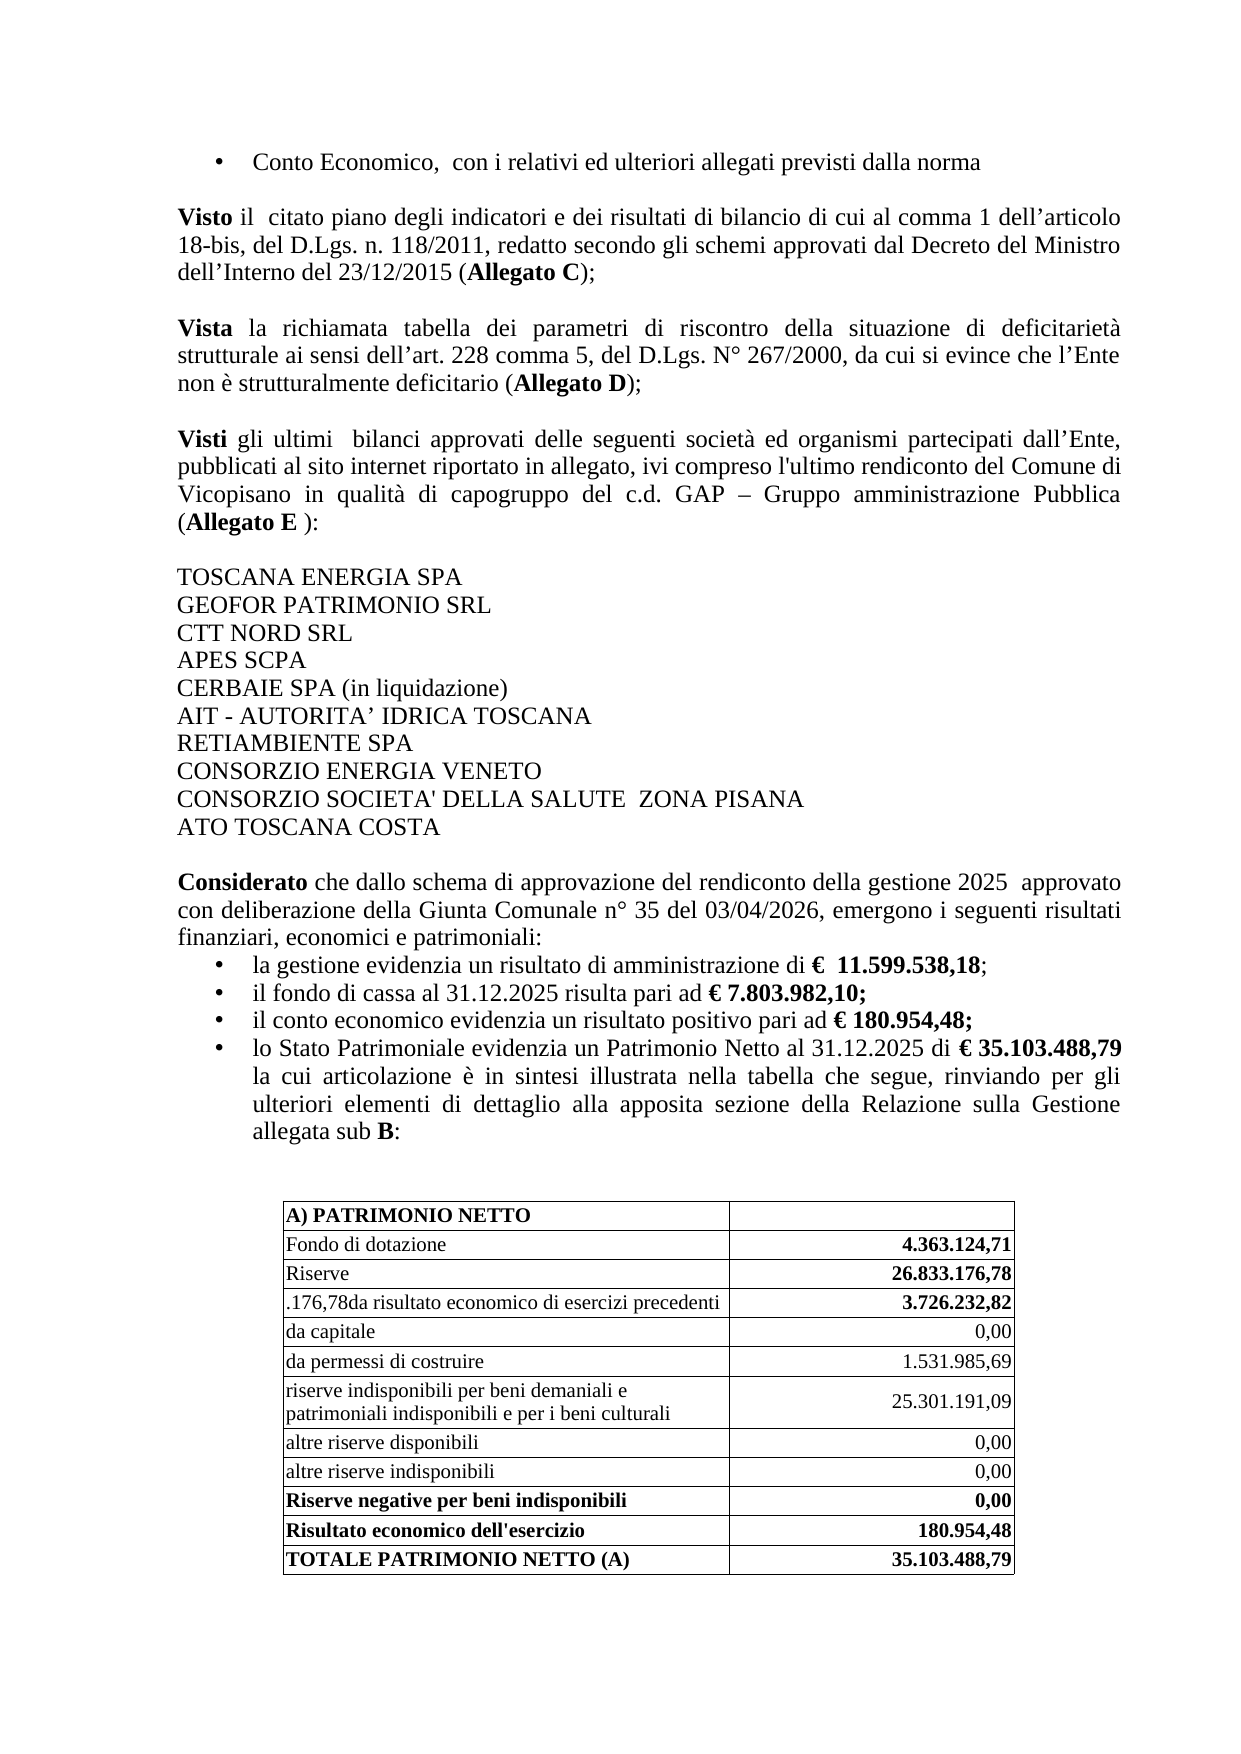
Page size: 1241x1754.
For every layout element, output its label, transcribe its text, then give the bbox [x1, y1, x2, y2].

table_cell AIT - AUTORITA’ IDRICA TOSCANA [177, 702, 1062, 729]
table_cell Risultato economico dell'esercizio [284, 1516, 729, 1544]
table_cell da permessi di costruire [284, 1347, 729, 1376]
table_cell 26.833.176,78 [730, 1260, 1014, 1288]
table_cell 0,00 [730, 1487, 1014, 1515]
list lo Stato Patrimoniale evidenzia un Patrimonio Netto al 31.12.2025 di € 35.103.488,79 la cui articolazione è in sintesi illustrata nella tabella che segue, rinviando per gli ulteriori elementi di dettaglio alla apposita sezione della Relazione sulla Gestione allegata sub B: [215, 1034, 1122, 1145]
table_cell 3.726.232,82 [730, 1289, 1014, 1317]
table_cell 180.954,48 [730, 1516, 1014, 1544]
table_cell 25.301.191,09 [730, 1377, 1014, 1428]
table_cell da capitale [284, 1318, 729, 1346]
table_header TOSCANA ENERGIA SPA [177, 563, 1062, 591]
table_cell 0,00 [730, 1429, 1014, 1457]
list Conto Economico, con i relativi ed ulteriori allegati previsti dalla norma [215, 148, 1122, 175]
table_cell altre riserve indisponibili [284, 1458, 729, 1486]
list il conto economico evidenzia un risultato positivo pari ad € 180.954,48; [215, 1007, 1122, 1034]
table_cell ATO TOSCANA COSTA [177, 813, 1062, 840]
table_cell 0,00 [730, 1458, 1014, 1486]
table_cell .176,78da risultato economico di esercizi precedenti [284, 1289, 729, 1317]
table_cell Riserve [284, 1260, 729, 1288]
table_cell altre riserve disponibili [284, 1429, 729, 1457]
table_cell 4.363.124,71 [730, 1231, 1014, 1259]
table_header A) PATRIMONIO NETTO [284, 1202, 729, 1230]
table_cell APES SCPA [177, 646, 1062, 674]
table_cell 1.531.985,69 [730, 1347, 1014, 1376]
text Considerato che dallo schema di approvazione del rendiconto della gestione 2025 approvato con deliberazione della Giunta Comunale n° 35 del 03/04/2026, emergono i seguenti risultati finanziari, economici e patrimoniali: [177, 868, 1122, 951]
list la gestione evidenzia un risultato di amministrazione di € 11.599.538,18; [215, 951, 1122, 979]
table_cell Fondo di dotazione [284, 1231, 729, 1259]
text Visti gli ultimi bilanci approvati delle seguenti società ed organismi partecipati dall’Ente, pubblicati al sito internet riportato in allegato, ivi compreso l'ultimo rendiconto del Comune di Vicopisano in qualità di capogruppo del c.d. GAP – Gruppo amministrazione Pubblica (Allegato E ): [177, 425, 1122, 536]
table_cell GEOFOR PATRIMONIO SRL [177, 591, 1062, 619]
table_cell 0,00 [730, 1318, 1014, 1346]
table_cell CERBAIE SPA (in liquidazione) [177, 674, 1062, 702]
table_cell Riserve negative per beni indisponibili [284, 1487, 729, 1515]
table_cell TOTALE PATRIMONIO NETTO (A) [284, 1546, 729, 1574]
table_cell CTT NORD SRL [177, 619, 1062, 646]
table_cell RETIAMBIENTE SPA [177, 730, 1062, 757]
text Visto il citato piano degli indicatori e dei risultati di bilancio di cui al comma 1 dell’articolo 18-bis, del D.Lgs. n. 118/2011, redatto secondo gli schemi approvati dal Decreto del Ministro dell’Interno del 23/12/2015 (Allegato C); [177, 203, 1122, 286]
table_cell 35.103.488,79 [730, 1546, 1014, 1574]
list il fondo di cassa al 31.12.2025 risulta pari ad € 7.803.982,10; [215, 979, 1122, 1007]
table_cell CONSORZIO ENERGIA VENETO [177, 757, 1062, 785]
table_cell riserve indisponibili per beni demaniali e patrimoniali indisponibili e per i beni culturali [284, 1377, 729, 1428]
table_header [730, 1202, 1014, 1230]
text Vista la richiamata tabella dei parametri di riscontro della situazione di deficitarietà strutturale ai sensi dell’art. 228 comma 5, del D.Lgs. N° 267/2000, da cui si evince che l’Ente non è strutturalmente deficitario (Allegato D); [177, 314, 1122, 397]
table_cell CONSORZIO SOCIETA' DELLA SALUTE ZONA PISANA [177, 785, 1062, 813]
